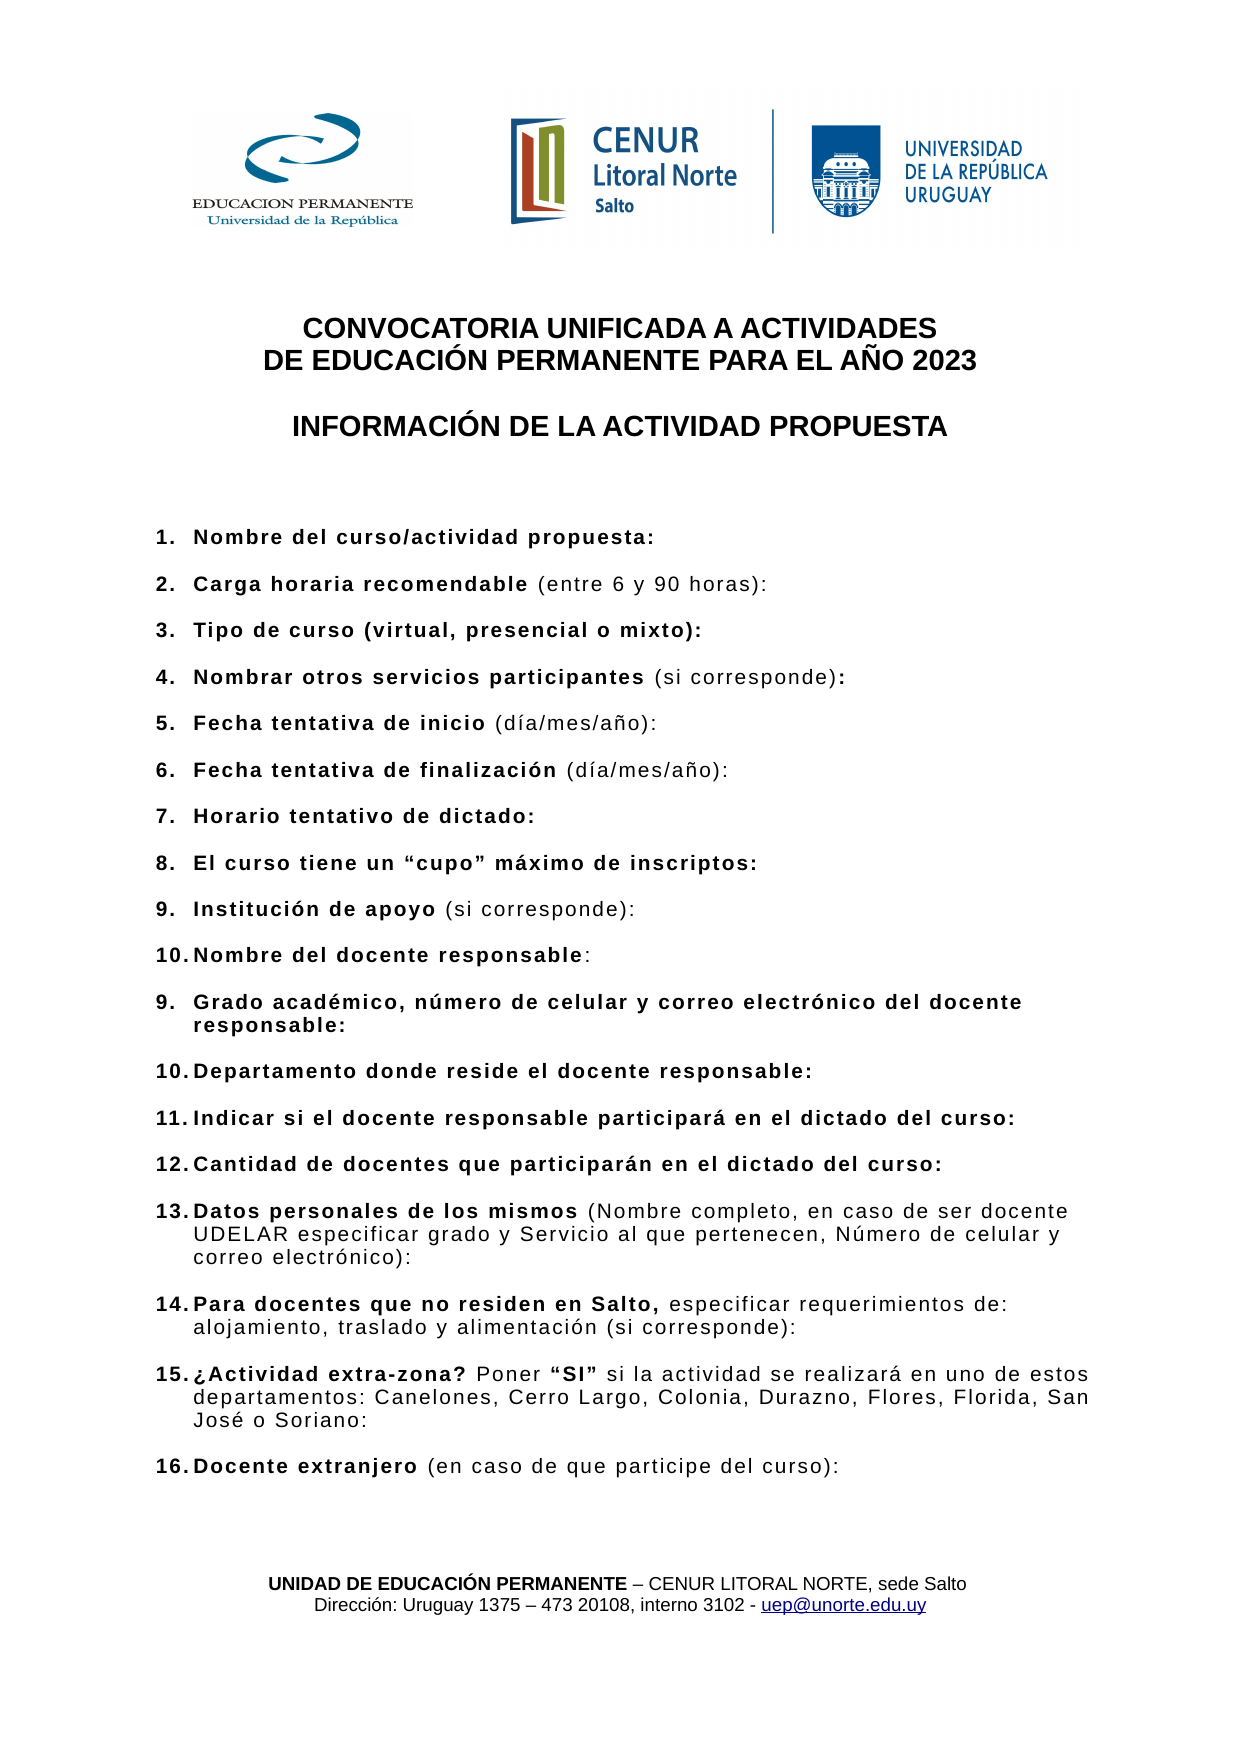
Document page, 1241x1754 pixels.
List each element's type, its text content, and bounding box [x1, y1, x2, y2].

list Grado académico, número de celular y correo electrónico del docente responsable: [156, 990, 1122, 1037]
list Para docentes que no residen en Salto, especificar requerimientos de: alojamiento, traslado y alimentación (si corresponde): [156, 1292, 1122, 1339]
list Institución de apoyo (si corresponde): [156, 897, 1122, 921]
list Indicar si el docente responsable participará en el dictado del curso: [156, 1107, 1122, 1130]
list Horario tentativo de dictado: [156, 804, 1122, 828]
list Nombre del docente responsable: [156, 944, 1122, 967]
list Nombrar otros servicios participantes (si corresponde): [156, 665, 1122, 688]
list Fecha tentativa de inicio (día/mes/año): [156, 712, 1122, 735]
list ¿Actividad extra-zona? Poner “SI” si la actividad se realizará en uno de estos departamentos: Canelones, Cerro Largo, Colonia, Durazno, Flores, Florida, San José o Soriano: [156, 1362, 1122, 1432]
list Fecha tentativa de finalización (día/mes/año): [156, 758, 1122, 781]
list Departamento donde reside el docente responsable: [156, 1060, 1122, 1083]
list Tipo de curso (virtual, presencial o mixto): [156, 619, 1122, 642]
picture [192, 113, 413, 227]
list Datos personales de los mismos (Nombre completo, en caso de ser docente UDELAR especificar grado y Servicio al que pertenecen, Número de celular y correo electrónico): [156, 1199, 1122, 1269]
text DE EDUCACIÓN PERMANENTE PARA EL AÑO 2023 [118, 344, 1122, 377]
list Docente extranjero (en caso de que participe del curso): [156, 1455, 1122, 1478]
picture [489, 89, 1082, 251]
text INFORMACIÓN DE LA ACTIVIDAD PROPUESTA [118, 409, 1122, 442]
list El curso tiene un “cupo” máximo de inscriptos: [156, 851, 1122, 874]
list Nombre del curso/actividad propuesta: [156, 526, 1122, 549]
text CONVOCATORIA UNIFICADA A ACTIVIDADES [118, 312, 1122, 344]
list Carga horaria recomendable (entre 6 y 90 horas): [156, 572, 1122, 596]
list Cantidad de docentes que participarán en el dictado del curso: [156, 1153, 1122, 1176]
